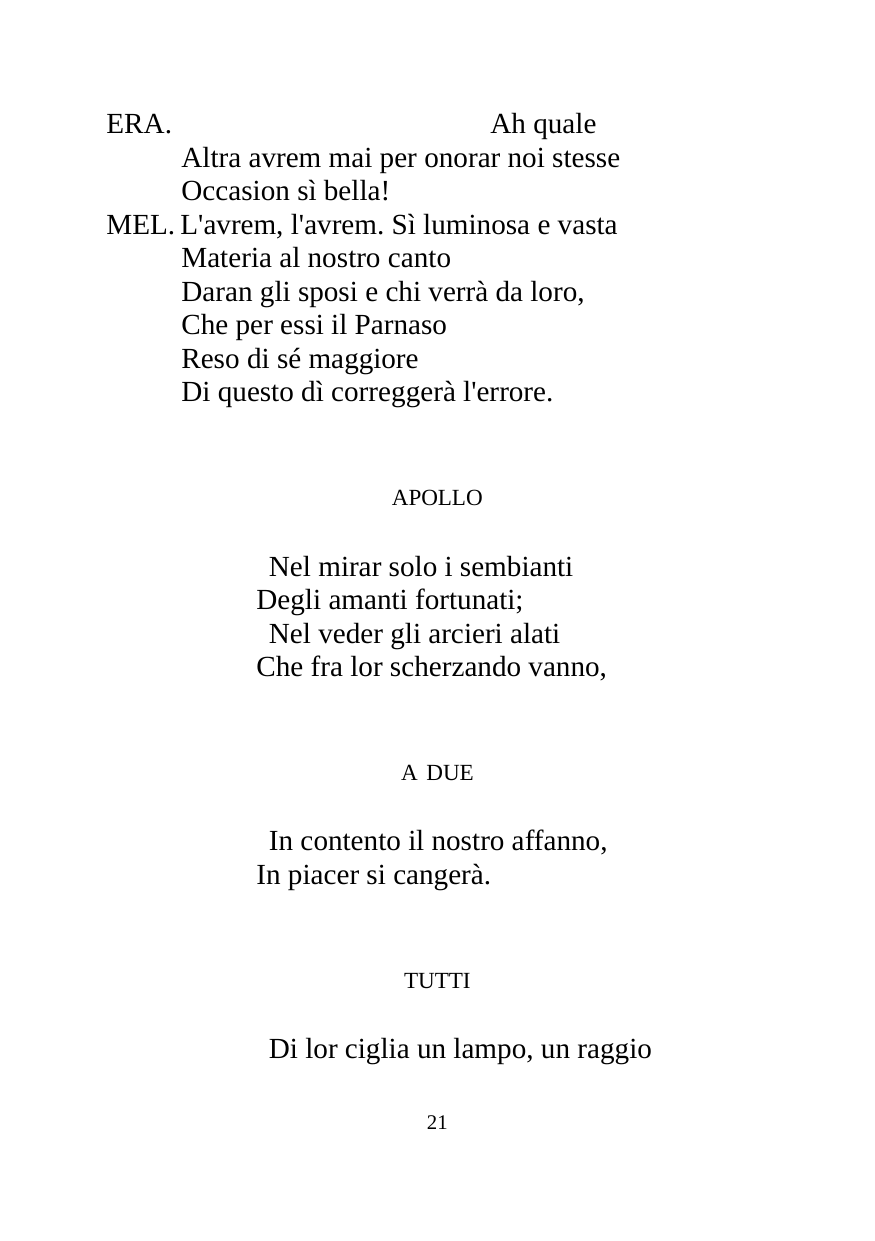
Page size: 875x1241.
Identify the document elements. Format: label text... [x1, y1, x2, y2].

text Degli amanti fortunati; [256, 582, 768, 616]
text Di lor ciglia un lampo, un raggio [269, 1031, 768, 1065]
text MEL. L'avrem, l'avrem. Sì luminosa e vasta [106, 207, 768, 240]
text In contento il nostro affanno, [269, 823, 768, 857]
subtitle a due [106, 748, 768, 788]
text Che fra lor scherzando vanno, [256, 649, 768, 683]
text Reso di sé maggiore [106, 341, 768, 374]
text Che per essi il Parnaso [106, 307, 768, 341]
text Materia al nostro canto [106, 240, 768, 274]
text Daran gli sposi e chi verrà da loro, [106, 274, 768, 307]
text Nel mirar solo i sembianti [269, 549, 768, 582]
subtitle apollo [106, 473, 768, 513]
text Nel veder gli arcieri alati [269, 616, 768, 649]
text Occasion sì bella! [106, 173, 768, 207]
text ERA. Ah quale [106, 106, 768, 140]
text In piacer si cangerà. [256, 857, 768, 891]
text Altra avrem mai per onorar noi stesse [106, 140, 768, 173]
subtitle tutti [106, 956, 768, 996]
text Di questo dì correggerà l'errore. [106, 374, 768, 408]
